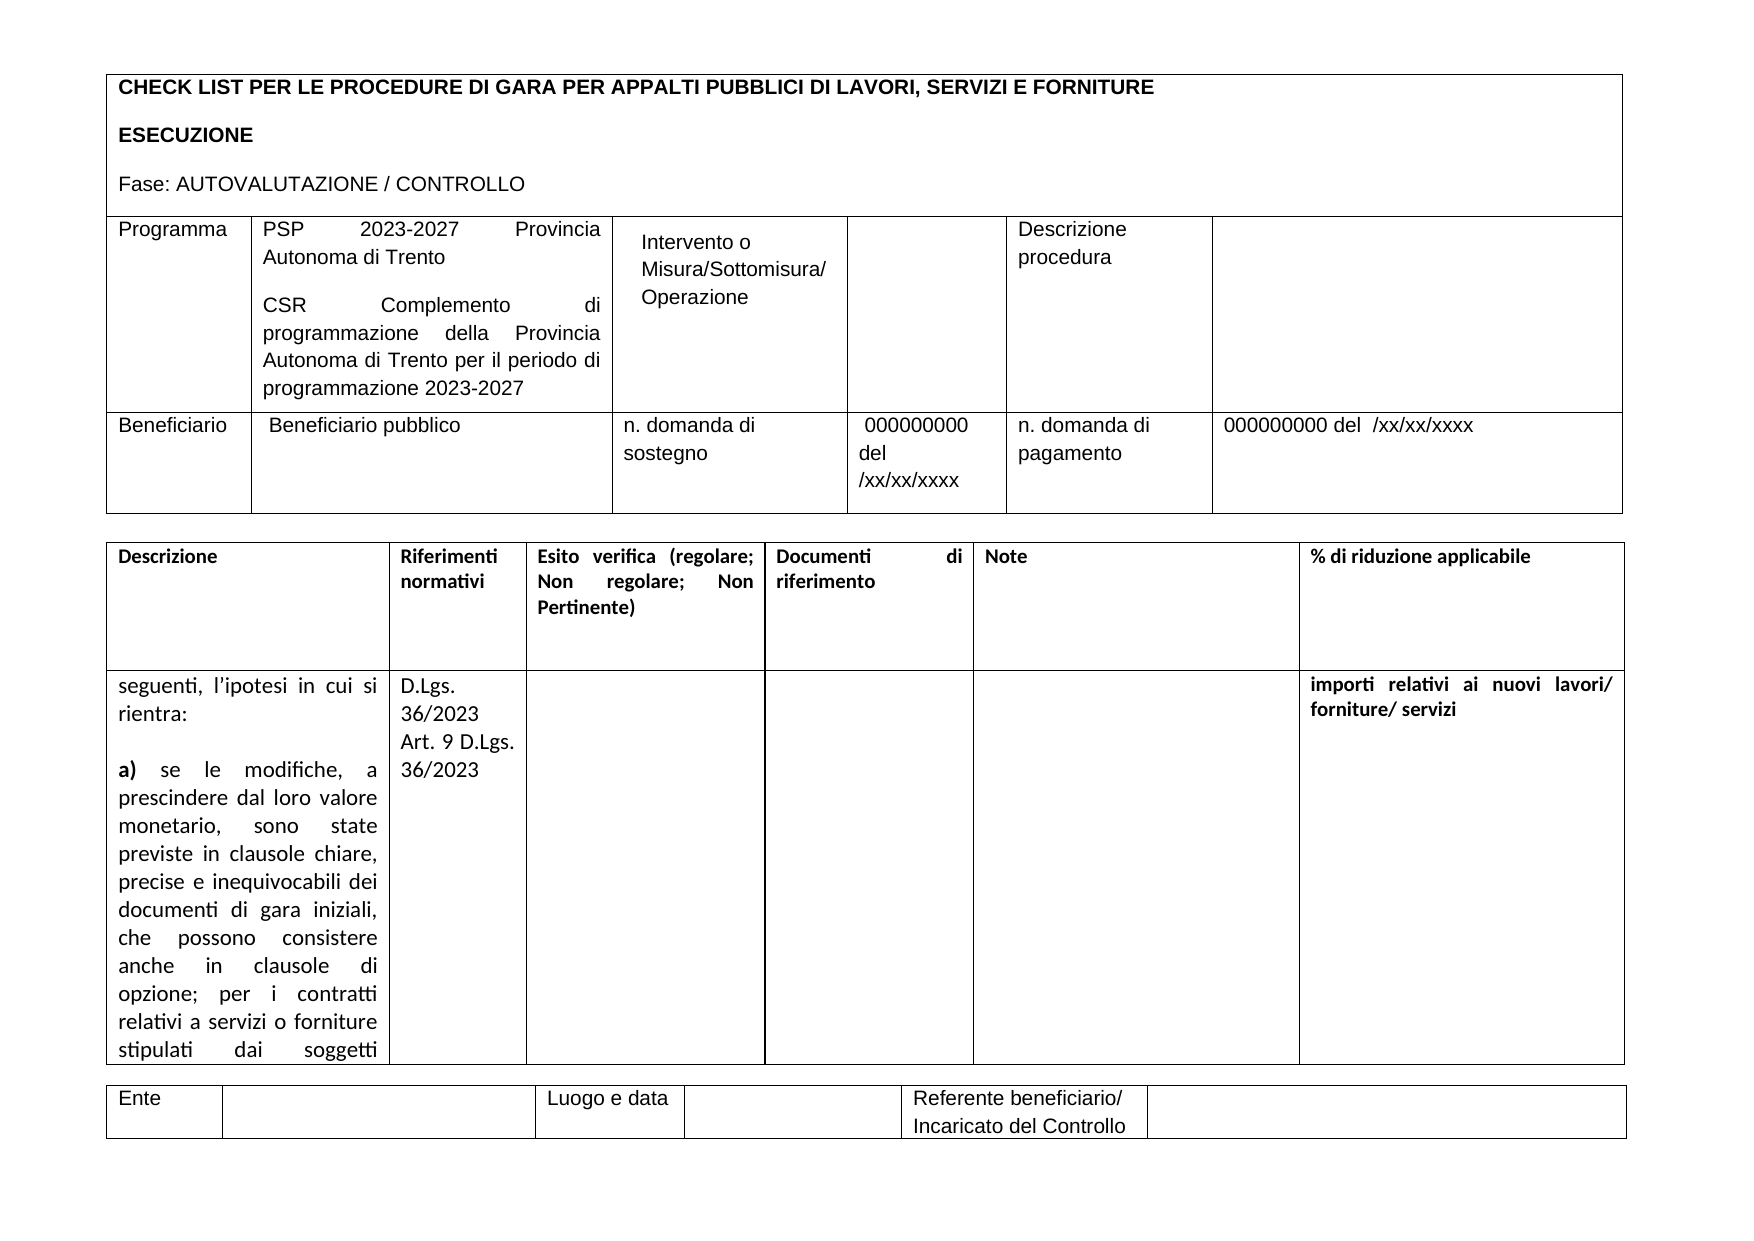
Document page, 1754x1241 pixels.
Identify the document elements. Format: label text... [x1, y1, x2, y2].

table_cell [766, 671, 973, 1063]
table_cell [974, 671, 1299, 1063]
table_cell importi relativi ai nuovi lavori/ forniture/ servizi [1300, 671, 1624, 1063]
table_header Descrizione [107, 543, 389, 670]
table_cell seguenti, l’ipotesi in cui si rientra: a) se le modifiche, a prescindere dal loro valore monetario, sono state previste in clausole chiare, precise e inequivocabili dei documenti di gara iniziali, che possono consistere anche in clausole di opzione; per i contratti relativi a servizi o forniture stipulati dai soggetti [107, 671, 389, 1063]
table_header Note [974, 543, 1299, 670]
table_cell [527, 671, 764, 1063]
table_header Esito verifica (regolare; Non regolare; Non Pertinente) [527, 543, 764, 670]
table_header % di riduzione applicabile [1300, 543, 1624, 670]
table_header Documenti di riferimento [766, 543, 973, 670]
table_cell D.Lgs. 36/2023 Art. 9 D.Lgs. 36/2023 [390, 671, 526, 1063]
table_header Riferimenti normativi [390, 543, 526, 670]
